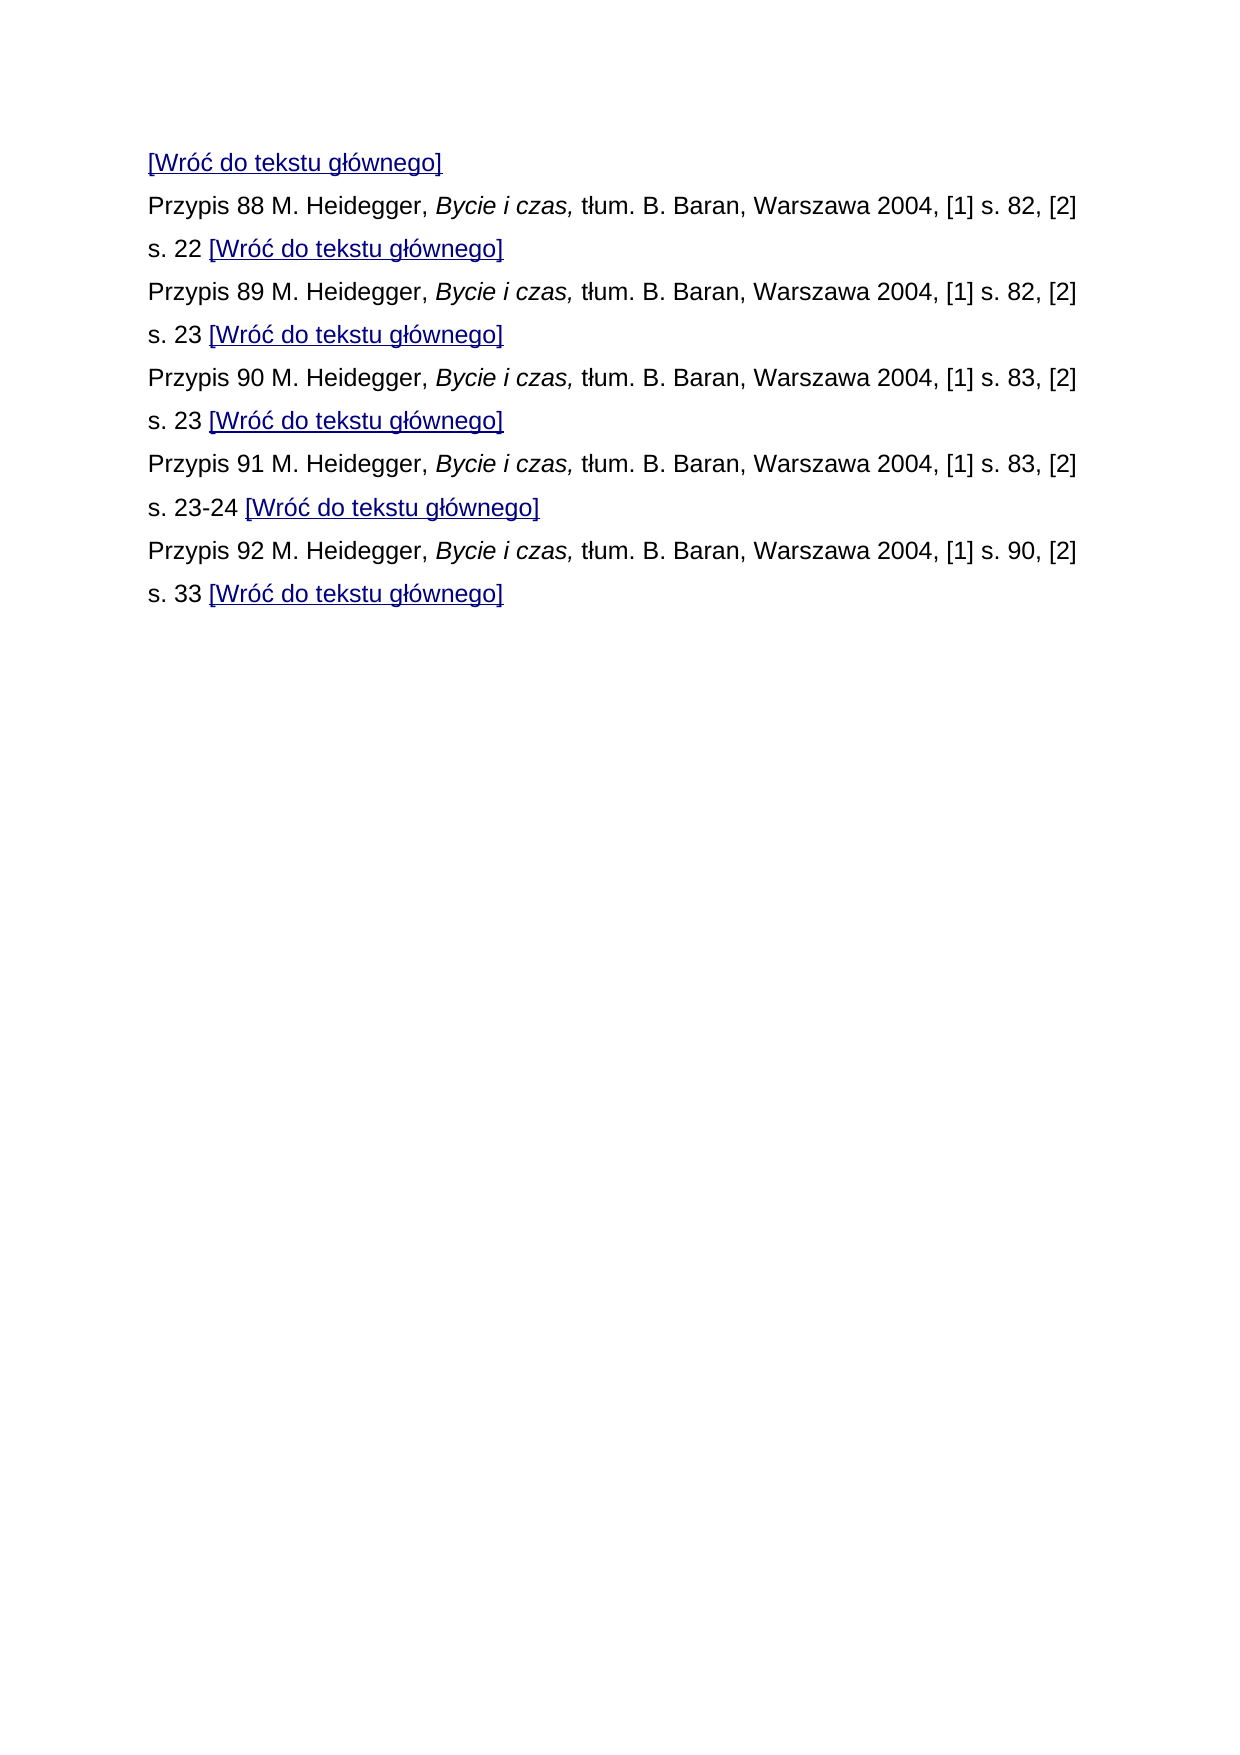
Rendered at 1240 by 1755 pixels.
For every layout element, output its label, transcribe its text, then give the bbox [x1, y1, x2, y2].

text Przypis 89 M. Heidegger, Bycie i czas, tłum. B. Baran, Warszawa 2004, [1] s. 82, [2] s. 23 [Wróć do tekstu głównego] [148, 277, 1092, 349]
text [Wróć do tekstu głównego] [148, 148, 1092, 176]
text Przypis 92 M. Heidegger, Bycie i czas, tłum. B. Baran, Warszawa 2004, [1] s. 90, [2] s. 33 [Wróć do tekstu głównego] [148, 536, 1092, 608]
text Przypis 90 M. Heidegger, Bycie i czas, tłum. B. Baran, Warszawa 2004, [1] s. 83, [2] s. 23 [Wróć do tekstu głównego] [148, 363, 1092, 435]
text Przypis 88 M. Heidegger, Bycie i czas, tłum. B. Baran, Warszawa 2004, [1] s. 82, [2] s. 22 [Wróć do tekstu głównego] [148, 191, 1092, 263]
text Przypis 91 M. Heidegger, Bycie i czas, tłum. B. Baran, Warszawa 2004, [1] s. 83, [2] s. 23-24 [Wróć do tekstu głównego] [148, 449, 1092, 521]
